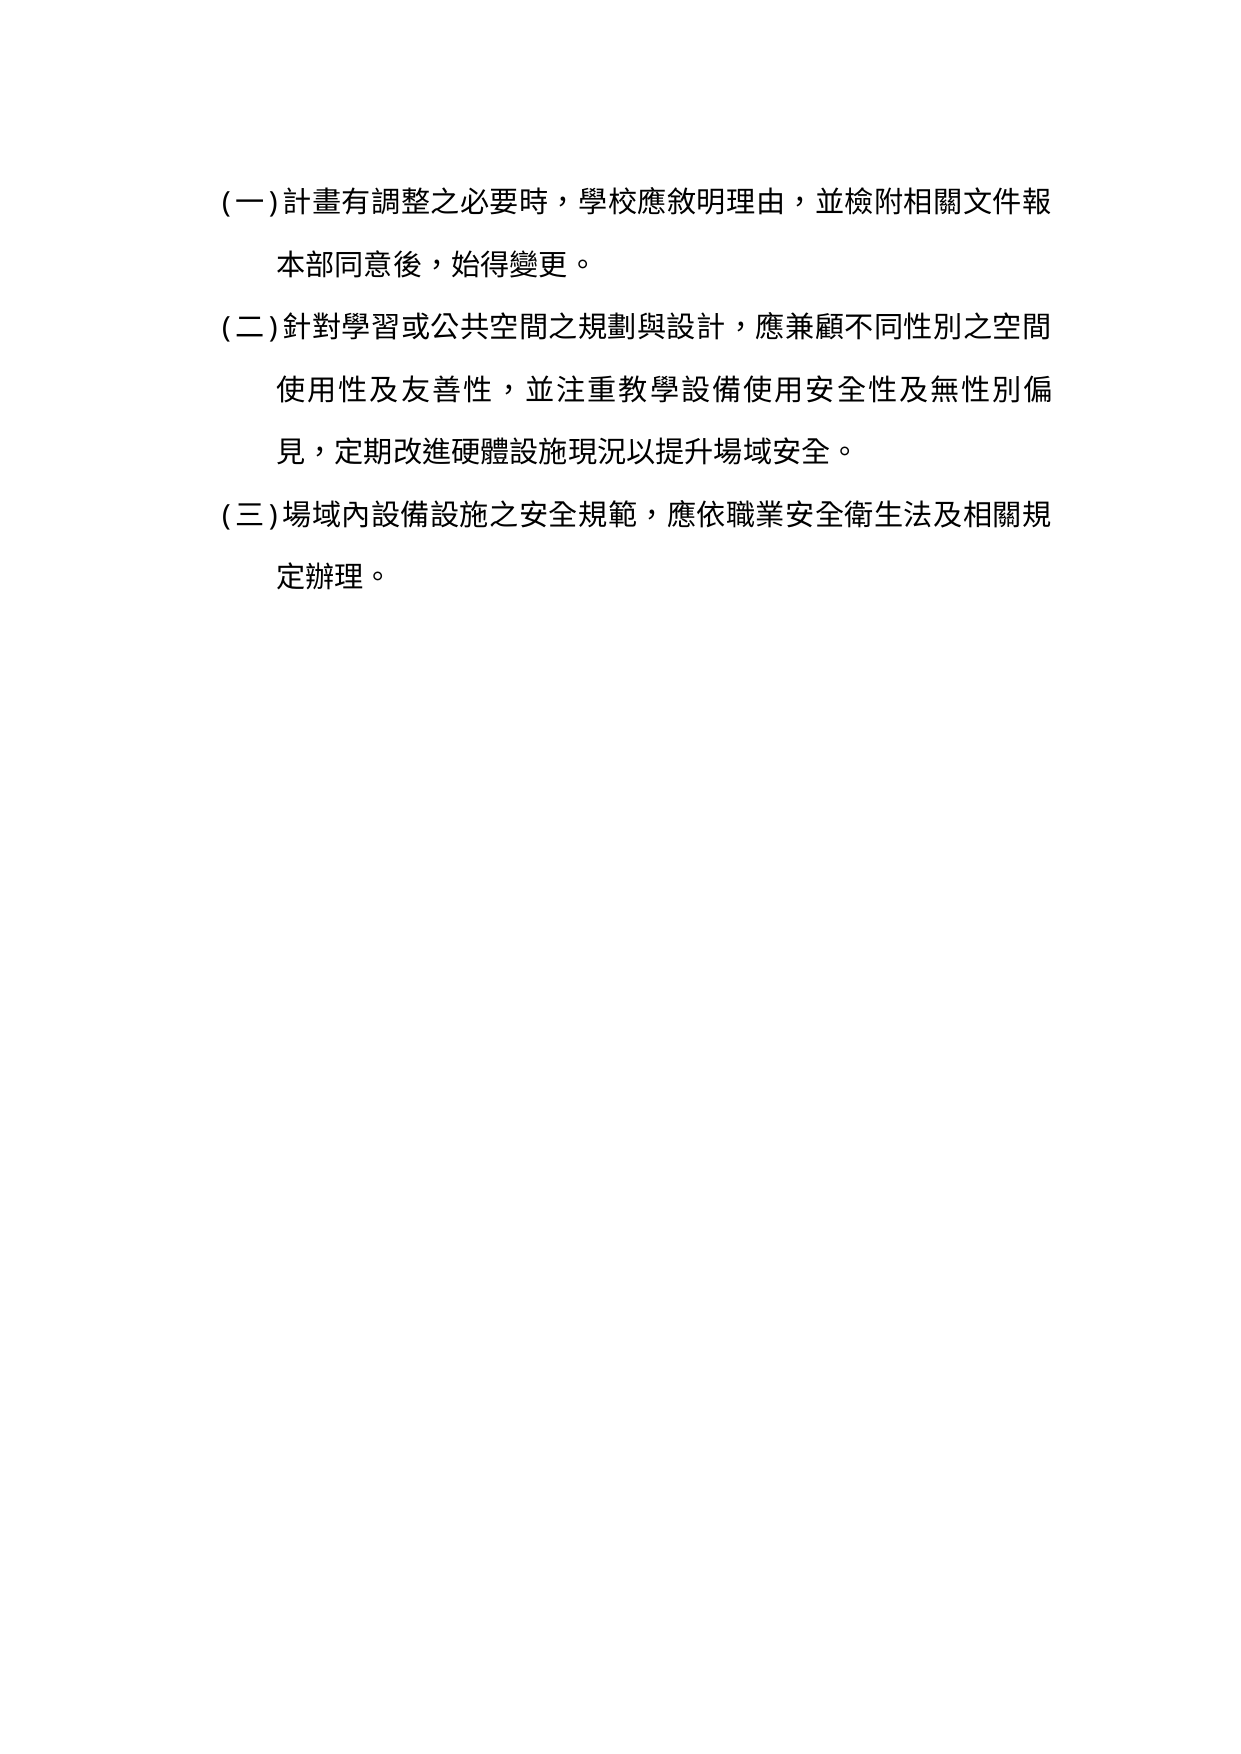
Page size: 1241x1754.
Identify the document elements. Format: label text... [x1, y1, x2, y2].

text (三)場域內設備設施之安全規範，應依職業安全衛生法及相關規定辦理。 [217, 471, 1053, 596]
text (二)針對學習或公共空間之規劃與設計，應兼顧不同性別之空間使用性及友善性，並注重教學設備使用安全性及無性別偏見，定期改進硬體設施現況以提升場域安全。 [217, 283, 1053, 471]
text (一)計畫有調整之必要時，學校應敘明理由，並檢附相關文件報本部同意後，始得變更。 [217, 158, 1053, 283]
